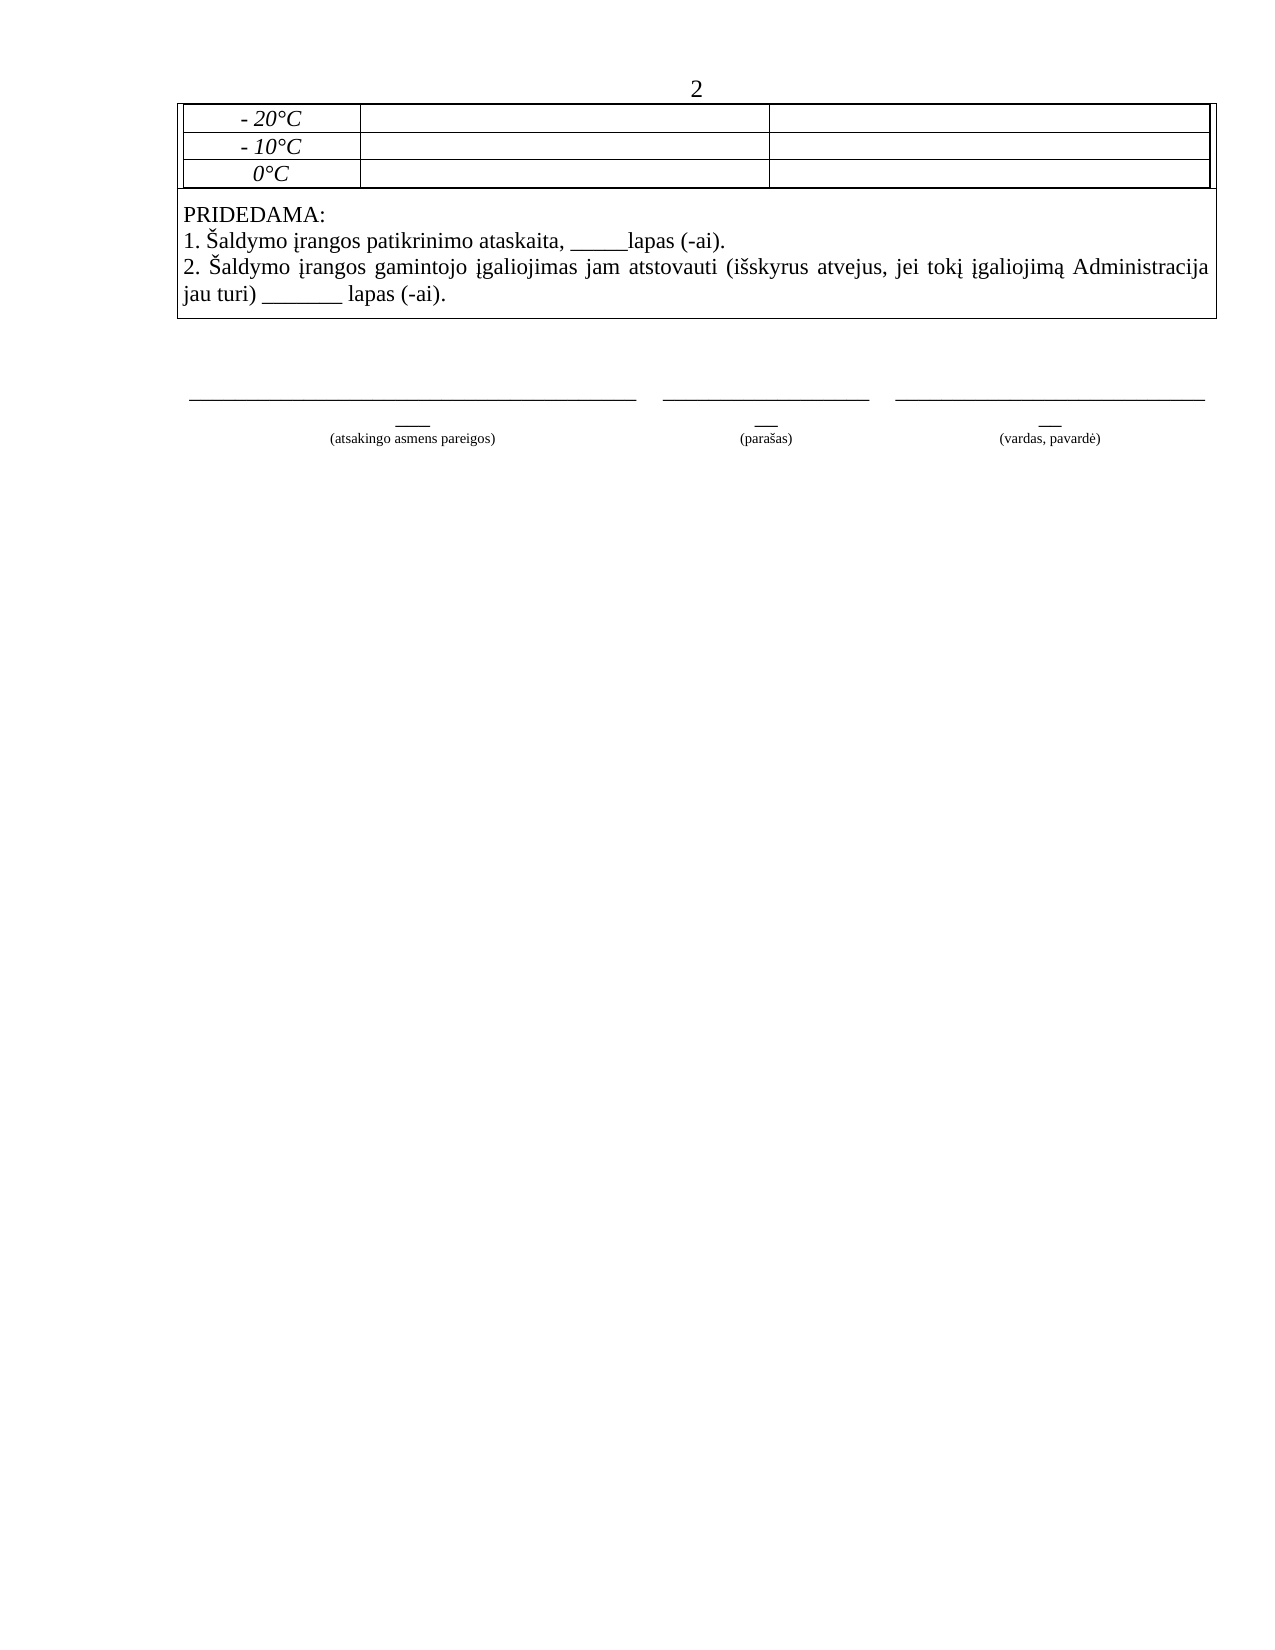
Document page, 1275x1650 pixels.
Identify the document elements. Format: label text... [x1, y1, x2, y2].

table_header _____________________________ [884, 377, 1216, 429]
table_cell 0°C [184, 160, 360, 187]
table_header __________________________________________ [177, 377, 648, 429]
table_cell [361, 133, 769, 159]
table_cell (atsakingo asmens pareigos) [177, 429, 648, 446]
table_cell (vardas, pavardė) [884, 429, 1216, 446]
table_cell [770, 133, 1209, 159]
table_cell [770, 105, 1209, 132]
table_header ____________________ [648, 377, 884, 429]
table_cell PRIDEDAMA: 1. Šaldymo įrangos patikrinimo ataskaita, _____lapas (-ai). 2. Šaldymo įrangos gamintojo įgaliojimas jam atstovauti (išskyrus atvejus, jei tokį įgaliojimą Administracija jau turi) _______ lapas (-ai). [178, 189, 1216, 318]
table_cell [361, 105, 769, 132]
table_cell (parašas) [648, 429, 884, 446]
table_cell [361, 160, 769, 187]
table_cell - 10°C [184, 133, 360, 159]
table_cell [770, 160, 1209, 187]
table_cell - 20°C [184, 105, 360, 132]
